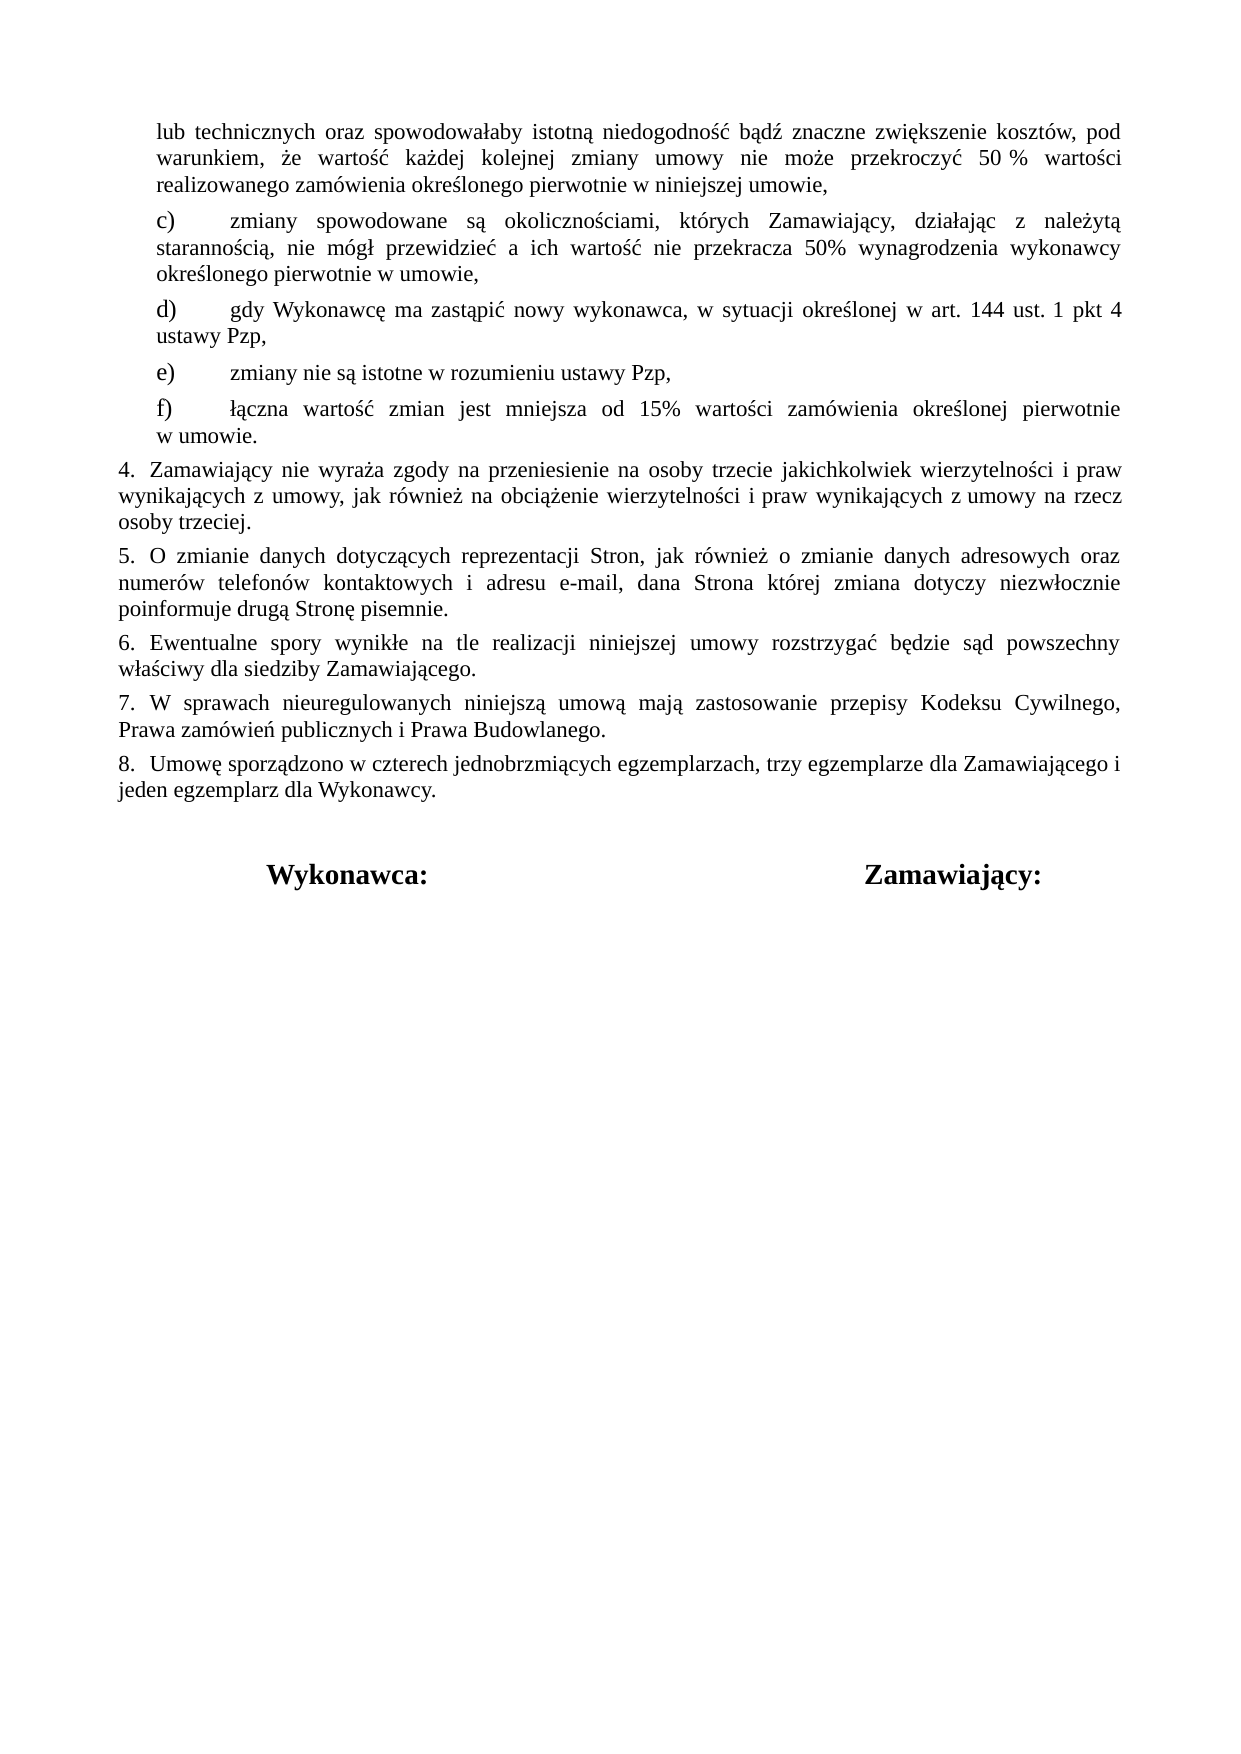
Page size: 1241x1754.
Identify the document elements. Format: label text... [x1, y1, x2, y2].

list Umowę sporządzono w czterech jednobrzmiących egzemplarzach, trzy egzemplarze dla Zamawiającego i jeden egzemplarz dla Wykonawcy. [118, 749, 1122, 802]
list Ewentualne spory wynikłe na tle realizacji niniejszej umowy rozstrzygać będzie sąd powszechny właściwy dla siedziby Zamawiającego. [118, 629, 1122, 682]
list gdy Wykonawcę ma zastąpić nowy wykonawca, w sytuacji określonej w art. 144 ust. 1 pkt 4 ustawy Pzp, [156, 294, 1122, 349]
list Zamawiający nie wyraża zgody na przeniesienie na osoby trzecie jakichkolwiek wierzytelności i praw wynikających z umowy, jak również na obciążenie wierzytelności i praw wynikających z umowy na rzecz osoby trzeciej. [118, 456, 1122, 535]
list zmiany spowodowane są okolicznościami, których Zamawiający, działając z należytą starannością, nie mógł przewidzieć a ich wartość nie przekracza 50% wynagrodzenia wykonawcy określonego pierwotnie w umowie, [156, 205, 1122, 286]
list W sprawach nieuregulowanych niniejszą umową mają zastosowanie przepisy Kodeksu Cywilnego, Prawa zamówień publicznych i Prawa Budowlanego. [118, 689, 1122, 742]
text Wykonawca: Zamawiający: [192, 857, 1122, 891]
list lub technicznych oraz spowodowałaby istotną niedogodność bądź znaczne zwiększenie kosztów, pod warunkiem, że wartość każdej kolejnej zmiany umowy nie może przekroczyć 50 % wartości realizowanego zamówienia określonego pierwotnie w niniejszej umowie, [156, 118, 1122, 197]
list O zmianie danych dotyczących reprezentacji Stron, jak również o zmianie danych adresowych oraz numerów telefonów kontaktowych i adresu e-mail, dana Strona której zmiana dotyczy niezwłocznie poinformuje drugą Stronę pisemnie. [118, 542, 1122, 621]
list łączna wartość zmian jest mniejsza od 15% wartości zamówienia określonej pierwotnie w umowie. [156, 393, 1122, 448]
list zmiany nie są istotne w rozumieniu ustawy Pzp, [156, 357, 1122, 385]
